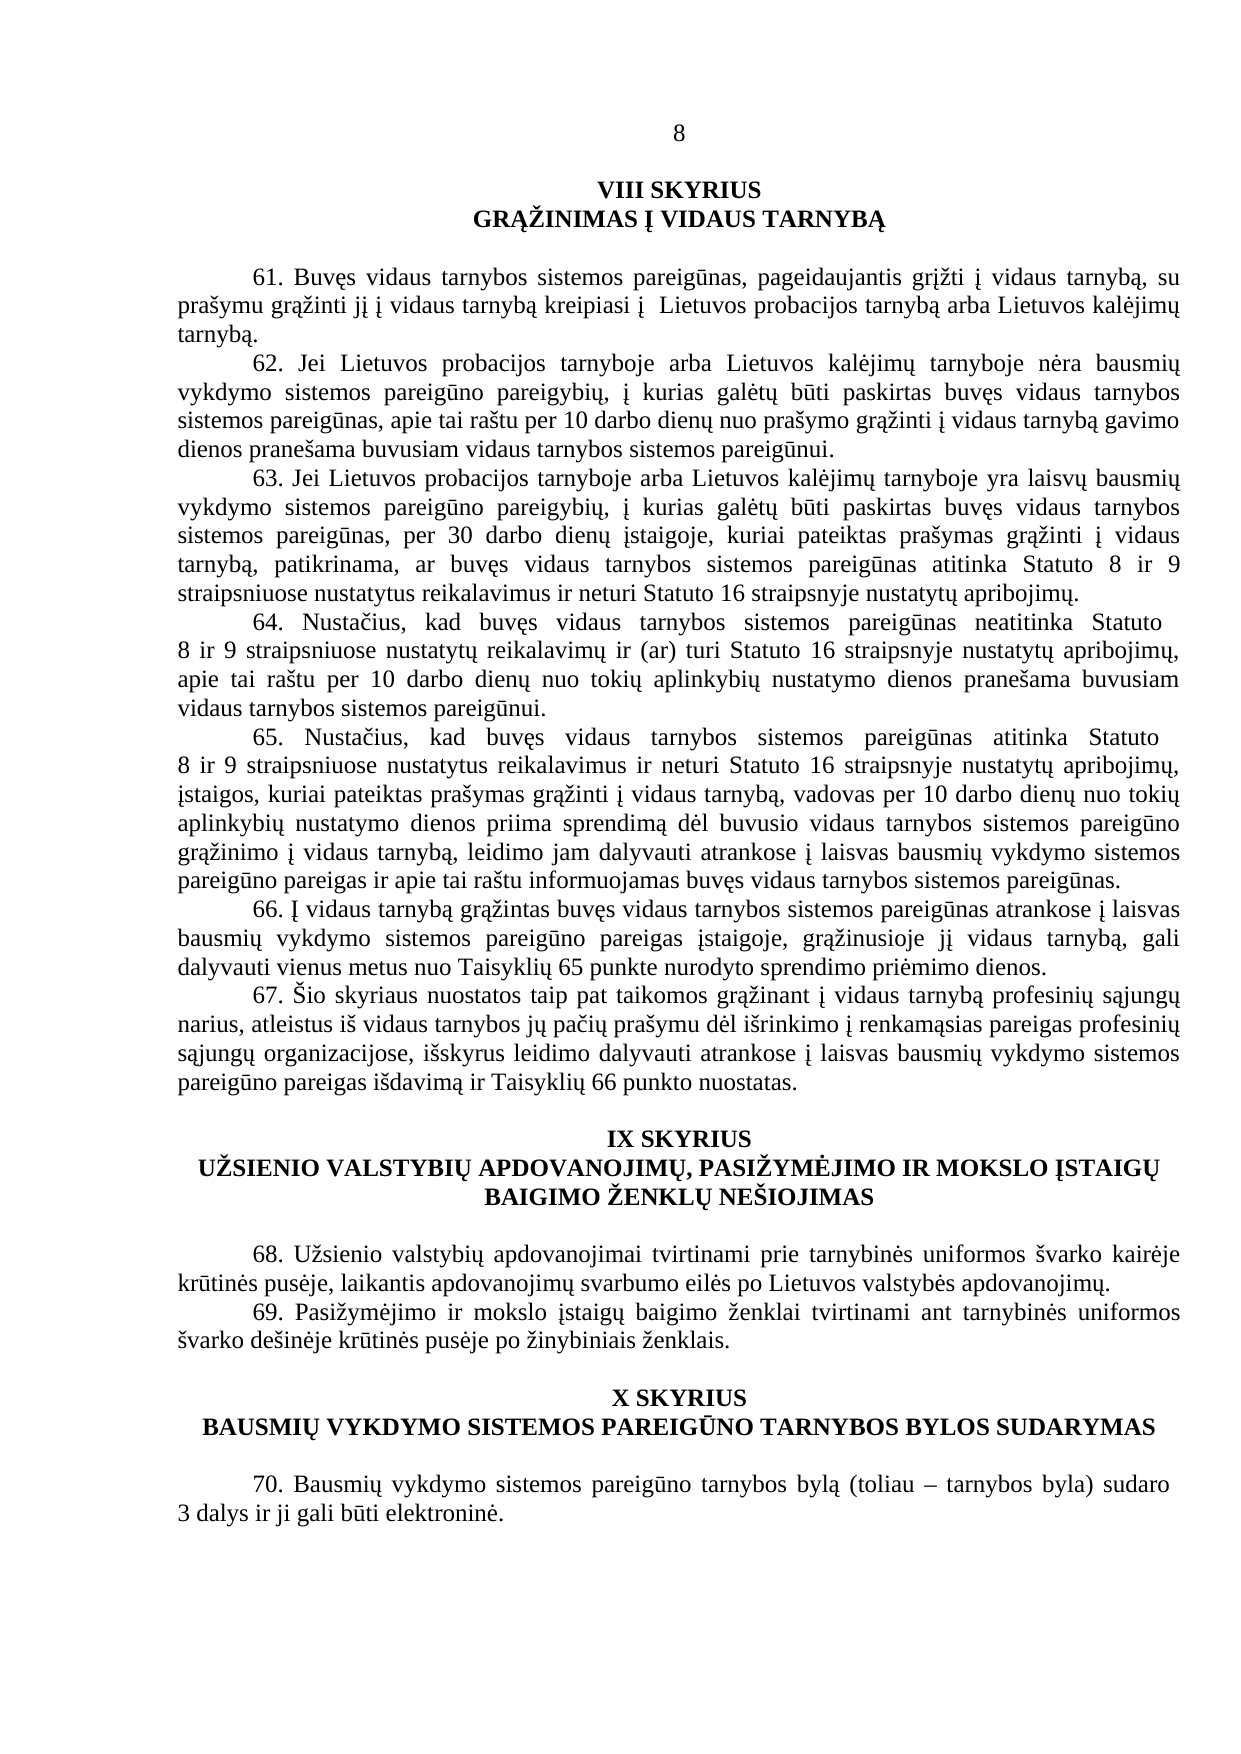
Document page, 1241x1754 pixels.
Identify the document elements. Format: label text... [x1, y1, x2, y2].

text 64. Nustačius, kad buvęs vidaus tarnybos sistemos pareigūnas neatitinka Statuto 8 ir 9 straipsniuose nustatytų reikalavimų ir (ar) turi Statuto 16 straipsnyje nustatytų apribojimų, apie tai raštu per 10 darbo dienų nuo tokių aplinkybių nustatymo dienos pranešama buvusiam vidaus tarnybos sistemos pareigūnui. [177, 607, 1181, 722]
text 61. Buvęs vidaus tarnybos sistemos pareigūnas, pageidaujantis grįžti į vidaus tarnybą, su prašymu grąžinti jį į vidaus tarnybą kreipiasi į Lietuvos probacijos tarnybą arba Lietuvos kalėjimų tarnybą. [177, 262, 1181, 348]
text GRĄŽINIMAS Į VIDAUS TARNYBĄ [177, 204, 1181, 233]
text 62. Jei Lietuvos probacijos tarnyboje arba Lietuvos kalėjimų tarnyboje nėra bausmių vykdymo sistemos pareigūno pareigybių, į kurias galėtų būti paskirtas buvęs vidaus tarnybos sistemos pareigūnas, apie tai raštu per 10 darbo dienų nuo prašymo grąžinti į vidaus tarnybą gavimo dienos pranešama buvusiam vidaus tarnybos sistemos pareigūnui. [177, 348, 1181, 463]
text 63. Jei Lietuvos probacijos tarnyboje arba Lietuvos kalėjimų tarnyboje yra laisvų bausmių vykdymo sistemos pareigūno pareigybių, į kurias galėtų būti paskirtas buvęs vidaus tarnybos sistemos pareigūnas, per 30 darbo dienų įstaigoje, kuriai pateiktas prašymas grąžinti į vidaus tarnybą, patikrinama, ar buvęs vidaus tarnybos sistemos pareigūnas atitinka Statuto 8 ir 9 straipsniuose nustatytus reikalavimus ir neturi Statuto 16 straipsnyje nustatytų apribojimų. [177, 463, 1181, 607]
text 67. Šio skyriaus nuostatos taip pat taikomos grąžinant į vidaus tarnybą profesinių sąjungų narius, atleistus iš vidaus tarnybos jų pačių prašymu dėl išrinkimo į renkamąsias pareigas profesinių sąjungų organizacijose, išskyrus leidimo dalyvauti atrankose į laisvas bausmių vykdymo sistemos pareigūno pareigas išdavimą ir Taisyklių 66 punkto nuostatas. [177, 981, 1181, 1096]
text IX SKYRIUS [177, 1124, 1181, 1153]
text UŽSIENIO VALSTYBIŲ APDOVANOJIMŲ, PASIŽYMĖJIMO IR MOKSLO ĮSTAIGŲ BAIGIMO ŽENKLŲ NEŠIOJIMAS [177, 1153, 1181, 1211]
text BAUSMIŲ VYKDYMO SISTEMOS PAREIGŪNO TARNYBOS BYLOS SUDARYMAS [177, 1412, 1181, 1441]
text 68. Užsienio valstybių apdovanojimai tvirtinami prie tarnybinės uniformos švarko kairėje krūtinės pusėje, laikantis apdovanojimų svarbumo eilės po Lietuvos valstybės apdovanojimų. [177, 1239, 1181, 1297]
text 70. Bausmių vykdymo sistemos pareigūno tarnybos bylą (toliau – tarnybos byla) sudaro 3 dalys ir ji gali būti elektroninė. [177, 1469, 1181, 1527]
text VIII SKYRIUS [177, 176, 1181, 204]
text 66. Į vidaus tarnybą grąžintas buvęs vidaus tarnybos sistemos pareigūnas atrankose į laisvas bausmių vykdymo sistemos pareigūno pareigas įstaigoje, grąžinusioje jį vidaus tarnybą, gali dalyvauti vienus metus nuo Taisyklių 65 punkte nurodyto sprendimo priėmimo dienos. [177, 894, 1181, 981]
text X SKYRIUS [177, 1383, 1181, 1412]
text 65. Nustačius, kad buvęs vidaus tarnybos sistemos pareigūnas atitinka Statuto 8 ir 9 straipsniuose nustatytus reikalavimus ir neturi Statuto 16 straipsnyje nustatytų apribojimų, įstaigos, kuriai pateiktas prašymas grąžinti į vidaus tarnybą, vadovas per 10 darbo dienų nuo tokių aplinkybių nustatymo dienos priima sprendimą dėl buvusio vidaus tarnybos sistemos pareigūno grąžinimo į vidaus tarnybą, leidimo jam dalyvauti atrankose į laisvas bausmių vykdymo sistemos pareigūno pareigas ir apie tai raštu informuojamas buvęs vidaus tarnybos sistemos pareigūnas. [177, 722, 1181, 894]
text 69. Pasižymėjimo ir mokslo įstaigų baigimo ženklai tvirtinami ant tarnybinės uniformos švarko dešinėje krūtinės pusėje po žinybiniais ženklais. [177, 1297, 1181, 1354]
